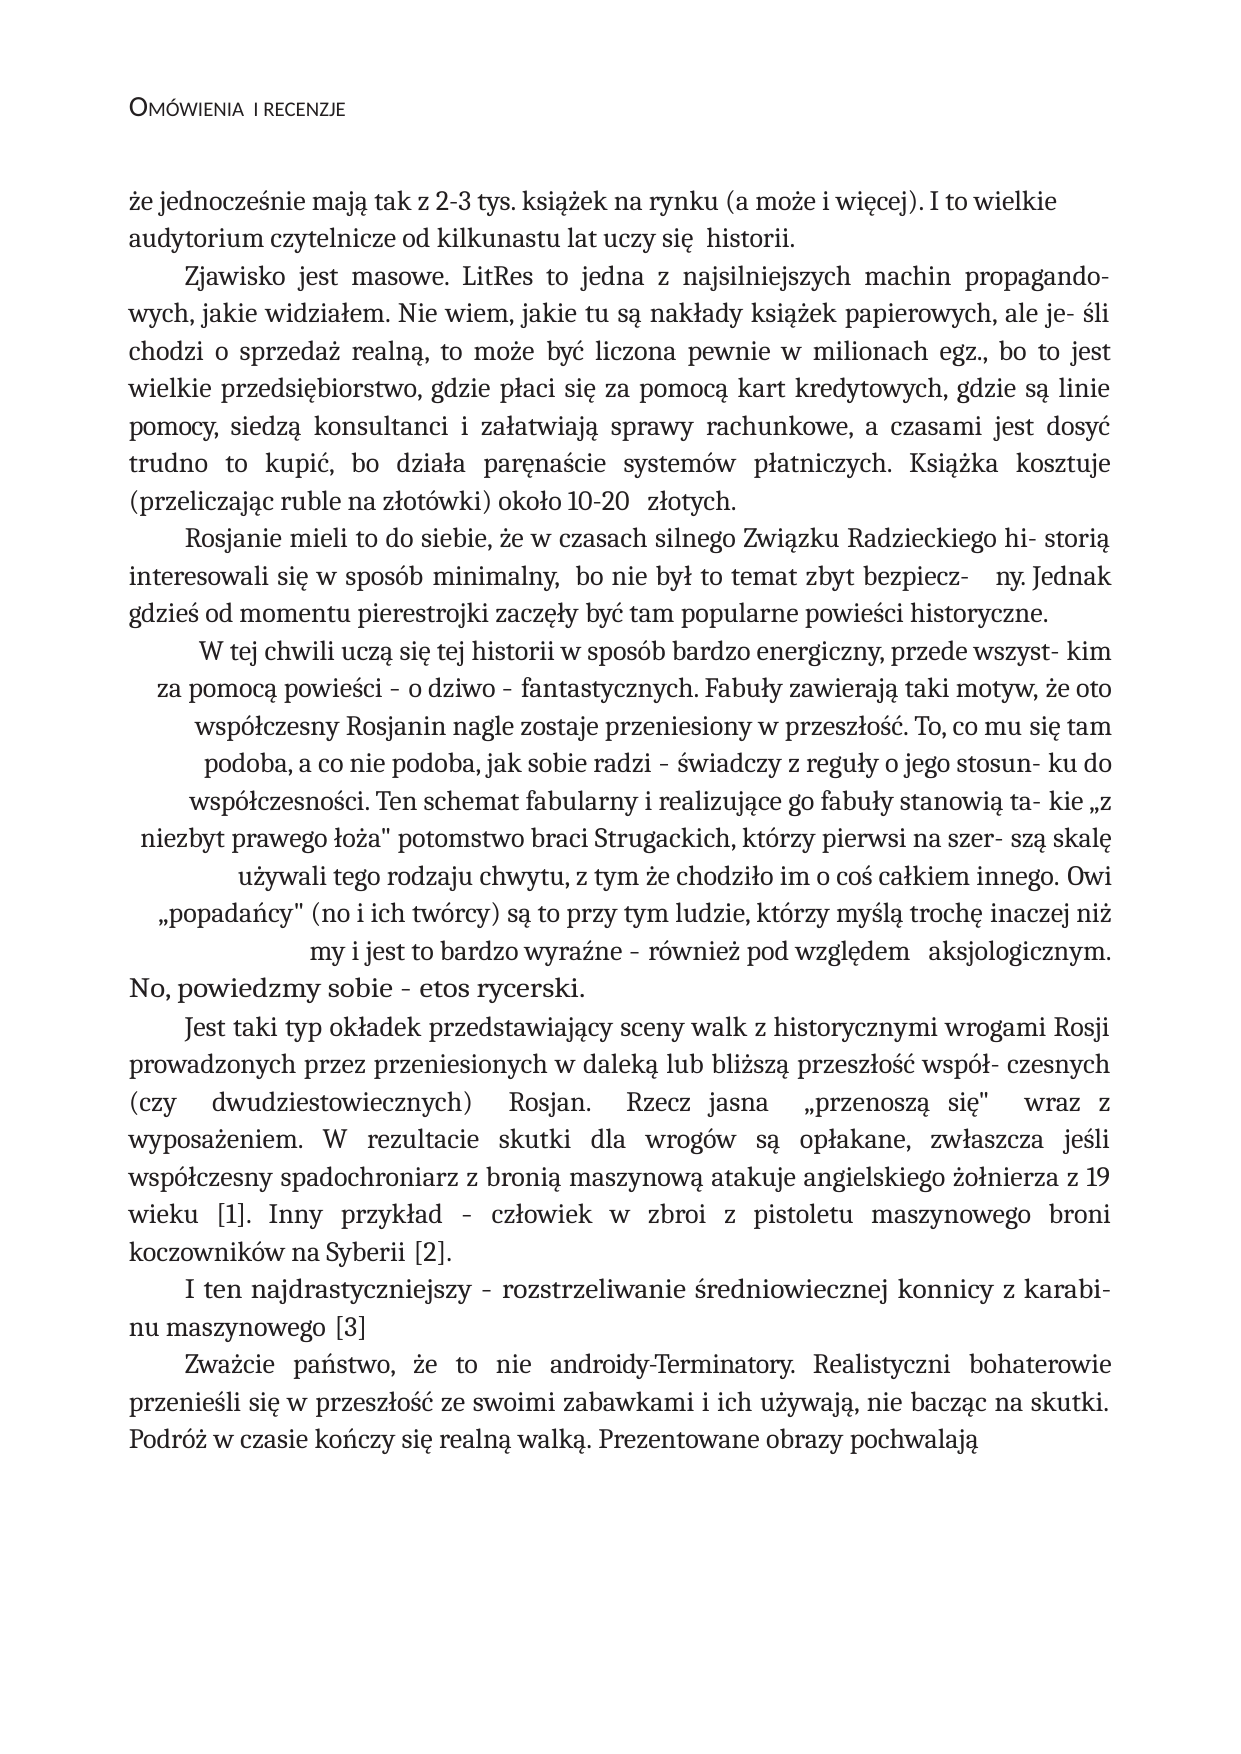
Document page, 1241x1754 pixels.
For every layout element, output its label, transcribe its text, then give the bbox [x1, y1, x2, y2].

text OMÓWIENIA I RECENZJE [128, 88, 1123, 123]
text Zważcie państwo, że to nie androidy-Terminatory. Realistyczni bohaterowie przenieśli się w przeszłość ze swoimi zabawkami i ich używają, nie bacząc na skutki. Podróż w czasie kończy się realną walką. Prezentowane obrazy pochwalają [128, 1348, 1112, 1456]
text No, powiedzmy sobie - etos rycerski. [128, 973, 1123, 1005]
text Zjawisko jest masowe. LitRes to jedna z najsilniejszych machin propagando- wych, jakie widziałem. Nie wiem, jakie tu są nakłady książek papierowych, ale je- śli chodzi o sprzedaż realną, to może być liczona pewnie w milionach egz., bo to jest wielkie przedsiębiorstwo, gdzie płaci się za pomocą kart kredytowych, gdzie są linie pomocy, siedzą konsultanci i załatwiają sprawy rachunkowe, a czasami jest dosyć trudno to kupić, bo działa paręnaście systemów płatniczych. Książka kosztuje (przeliczając ruble na złotówki) około 10-20 złotych. [128, 260, 1112, 517]
text że jednocześnie mają tak z 2-3 tys. książek na rynku (a może i więcej). I to wielkie audytorium czytelnicze od kilkunastu lat uczy się historii. [128, 185, 1123, 254]
text W tej chwili uczą się tej historii w sposób bardzo energiczny, przede wszyst- kim za pomocą powieści - o dziwo - fantastycznych. Fabuły zawierają taki motyw, że oto współczesny Rosjanin nagle zostaje przeniesiony w przeszłość. To, co mu się tam podoba, a co nie podoba, jak sobie radzi - świadczy z reguły o jego stosun- ku do współczesności. Ten schemat fabularny i realizujące go fabuły stanowią ta- kie „z niezbyt prawego łoża" potomstwo braci Strugackich, którzy pierwsi na szer- szą skalę używali tego rodzaju chwytu, z tym że chodziło im o coś całkiem innego. Owi „popadańcy" (no i ich twórcy) są to przy tym ludzie, którzy myślą trochę inaczej niż my i jest to bardzo wyraźne - również pod względem aksjologicznym. [124, 635, 1112, 967]
text Rosjanie mieli to do siebie, że w czasach silnego Związku Radzieckiego hi- storią interesowali się w sposób minimalny, bo nie był to temat zbyt bezpiecz- ny. Jednak gdzieś od momentu pierestrojki zaczęły być tam popularne powieści historyczne. [128, 522, 1112, 630]
text Jest taki typ okładek przedstawiający sceny walk z historycznymi wrogami Rosji prowadzonych przez przeniesionych w daleką lub bliższą przeszłość współ- czesnych (czy dwudziestowiecznych) Rosjan. Rzecz jasna „przenoszą się" wraz z wyposażeniem. W rezultacie skutki dla wrogów są opłakane, zwłaszcza jeśli współczesny spadochroniarz z bronią maszynową atakuje angielskiego żołnierza z 19 wieku [1]. Inny przykład - człowiek w zbroi z pistoletu maszynowego broni koczowników na Syberii [2]. [128, 1011, 1112, 1268]
text I ten najdrastyczniejszy - rozstrzeliwanie średniowiecznej konnicy z karabi- nu maszynowego [3] [128, 1273, 1112, 1343]
